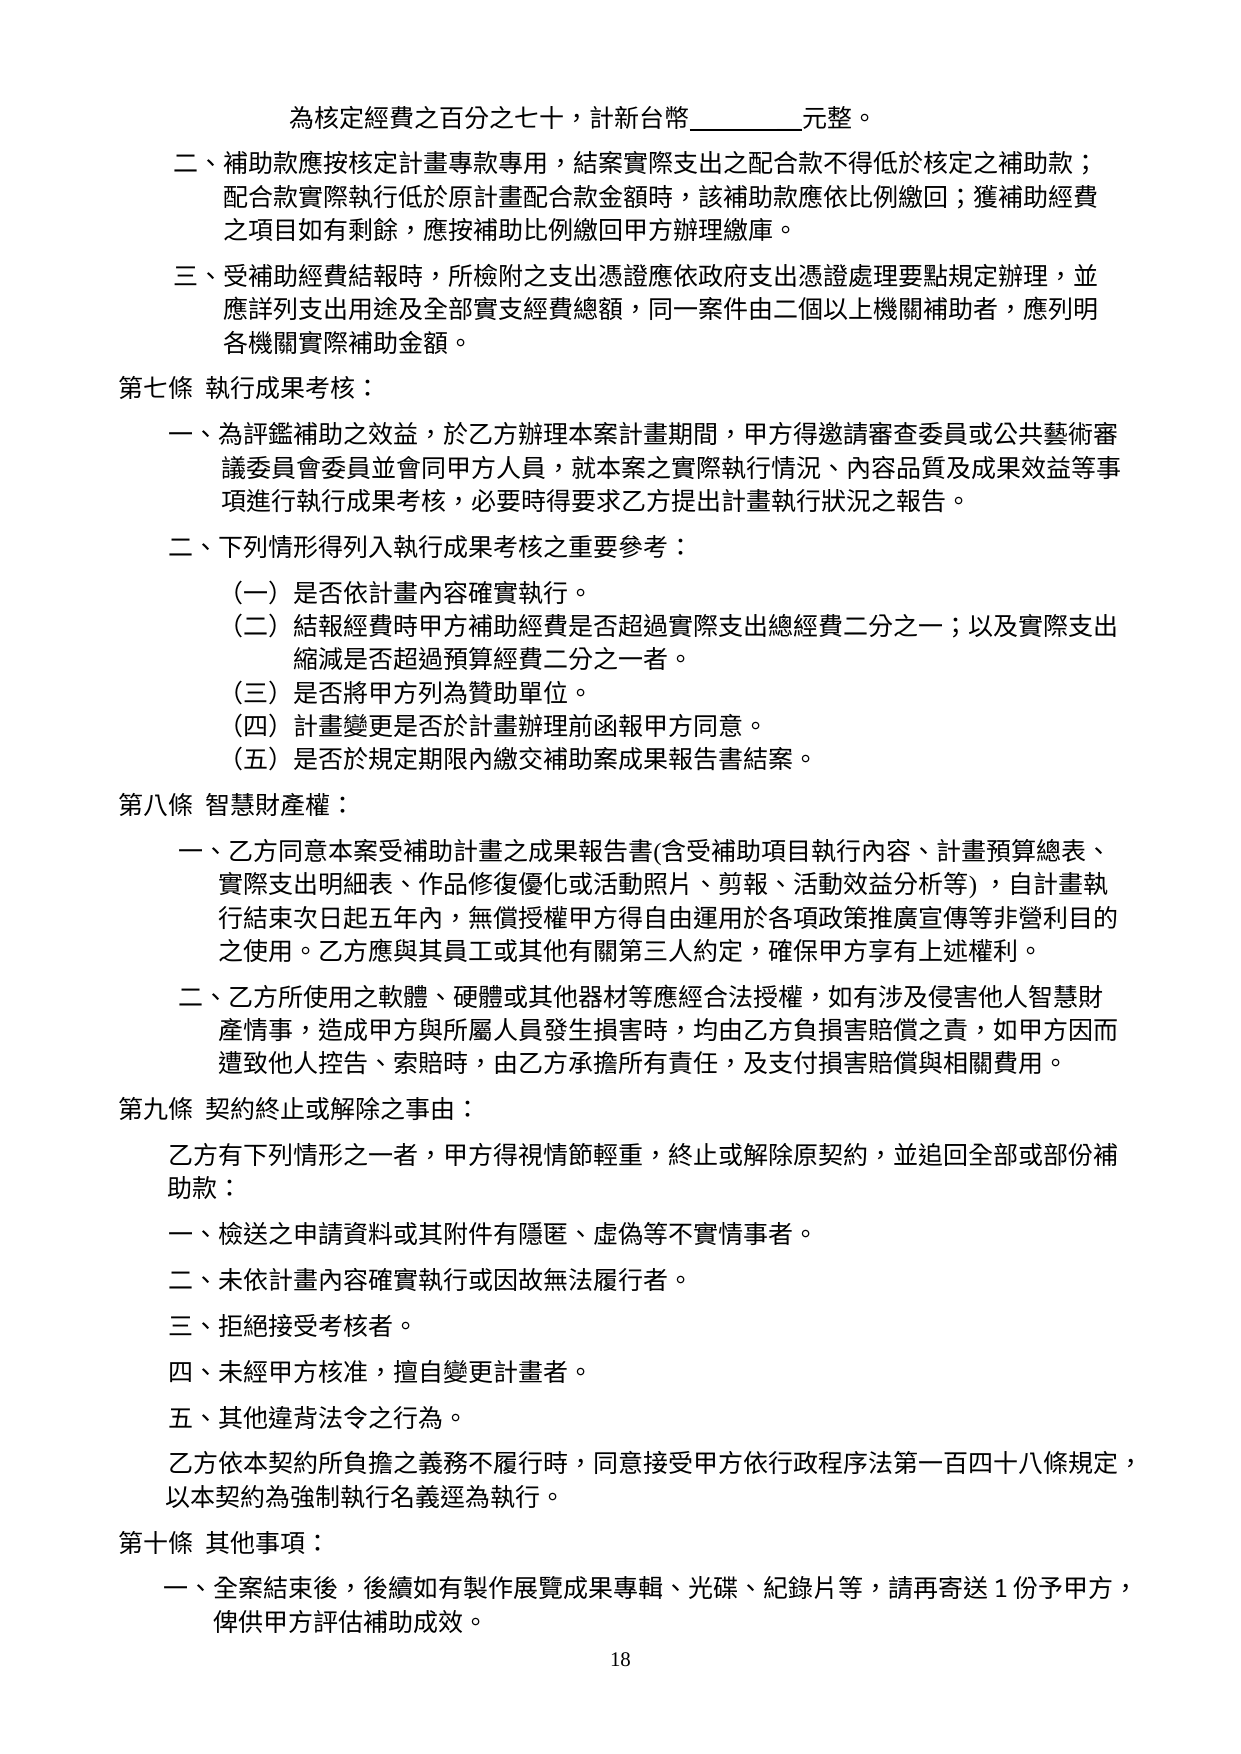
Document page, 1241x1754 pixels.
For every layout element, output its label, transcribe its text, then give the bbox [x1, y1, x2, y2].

text 二、下列情形得列入執行成果考核之重要參考： [118, 529, 1122, 563]
text 第九條 契約終止或解除之事由： [118, 1092, 1122, 1125]
text 乙方依本契約所負擔之義務不履行時，同意接受甲方依行政程序法第一百四十八條規定，以本契約為強制執行名義逕為執行。 [118, 1446, 1122, 1513]
text 一、為評鑑補助之效益，於乙方辦理本案計畫期間，甲方得邀請審查委員或公共藝術審議委員會委員並會同甲方人員，就本案之實際執行情況、內容品質及成果效益等事項進行執行成果考核，必要時得要求乙方提出計畫執行狀況之報告。 [118, 417, 1122, 517]
text 四、未經甲方核准，擅自變更計畫者。 [118, 1354, 1122, 1388]
text 三、受補助經費結報時，所檢附之支出憑證應依政府支出憑證處理要點規定辦理，並應詳列支出用途及全部實支經費總額，同一案件由二個以上機關補助者，應列明各機關實際補助金額。 [174, 259, 1122, 359]
text 五、其他違背法令之行為。 [118, 1400, 1122, 1434]
text 第八條 智慧財產權： [118, 788, 1122, 821]
text 二、未依計畫內容確實執行或因故無法履行者。 [118, 1263, 1122, 1296]
text 一、全案結束後，後續如有製作展覽成果專輯、光碟、紀錄片等，請再寄送1份予甲方，俾供甲方評估補助成效。 [163, 1571, 1122, 1638]
text （三）是否將甲方列為贊助單位。 [219, 675, 1122, 709]
text （四）計畫變更是否於計畫辦理前函報甲方同意。 [219, 709, 1122, 742]
text （二）第二期：乙方應於 年 月 日前提送本案補助經費原始憑證（統一發票或收據，不得以領據繳回）及成果報告書（含受補助項目執行內容、計畫預算總表、實際支出明細表、作品修復優化前、中、後及相關活動照片、剪報、活動效益分析等，另本案如已獲得其他政府機關之補助，應詳填獲補助狀況）、電子檔光碟，各1式3份，送甲方審核通過後，檢具領據，撥付尾款，為核定經費之百分之七十，計新台幣 ＿元整。 [165, 100, 1122, 134]
text 一、乙方同意本案受補助計畫之成果報告書(含受補助項目執行內容、計畫預算總表、實際支出明細表、作品修復優化或活動照片、剪報、活動效益分析等) ，自計畫執行結束次日起五年內，無償授權甲方得自由運用於各項政策推廣宣傳等非營利目的之使用。乙方應與其員工或其他有關第三人約定，確保甲方享有上述權利。 [118, 834, 1122, 967]
text （五）是否於規定期限內繳交補助案成果報告書結案。 [219, 742, 1122, 775]
text （一）是否依計畫內容確實執行。 [219, 575, 1122, 609]
text 三、拒絕接受考核者。 [118, 1309, 1122, 1342]
text 一、檢送之申請資料或其附件有隱匿、虛偽等不實情事者。 [118, 1217, 1122, 1250]
text 第七條 執行成果考核： [118, 371, 1122, 404]
text （二）結報經費時甲方補助經費是否超過實際支出總經費二分之一；以及實際支出縮減是否超過預算經費二分之一者。 [218, 609, 1122, 675]
text 第十條 其他事項： [118, 1525, 1122, 1559]
text 乙方有下列情形之一者，甲方得視情節輕重，終止或解除原契約，並追回全部或部份補助款： [118, 1138, 1122, 1204]
text 二、補助款應按核定計畫專款專用，結案實際支出之配合款不得低於核定之補助款；配合款實際執行低於原計畫配合款金額時，該補助款應依比例繳回；獲補助經費之項目如有剩餘，應按補助比例繳回甲方辦理繳庫。 [174, 146, 1122, 246]
text 二、乙方所使用之軟體、硬體或其他器材等應經合法授權，如有涉及侵害他人智慧財產情事，造成甲方與所屬人員發生損害時，均由乙方負損害賠償之責，如甲方因而遭致他人控告、索賠時，由乙方承擔所有責任，及支付損害賠償與相關費用。 [118, 979, 1122, 1079]
